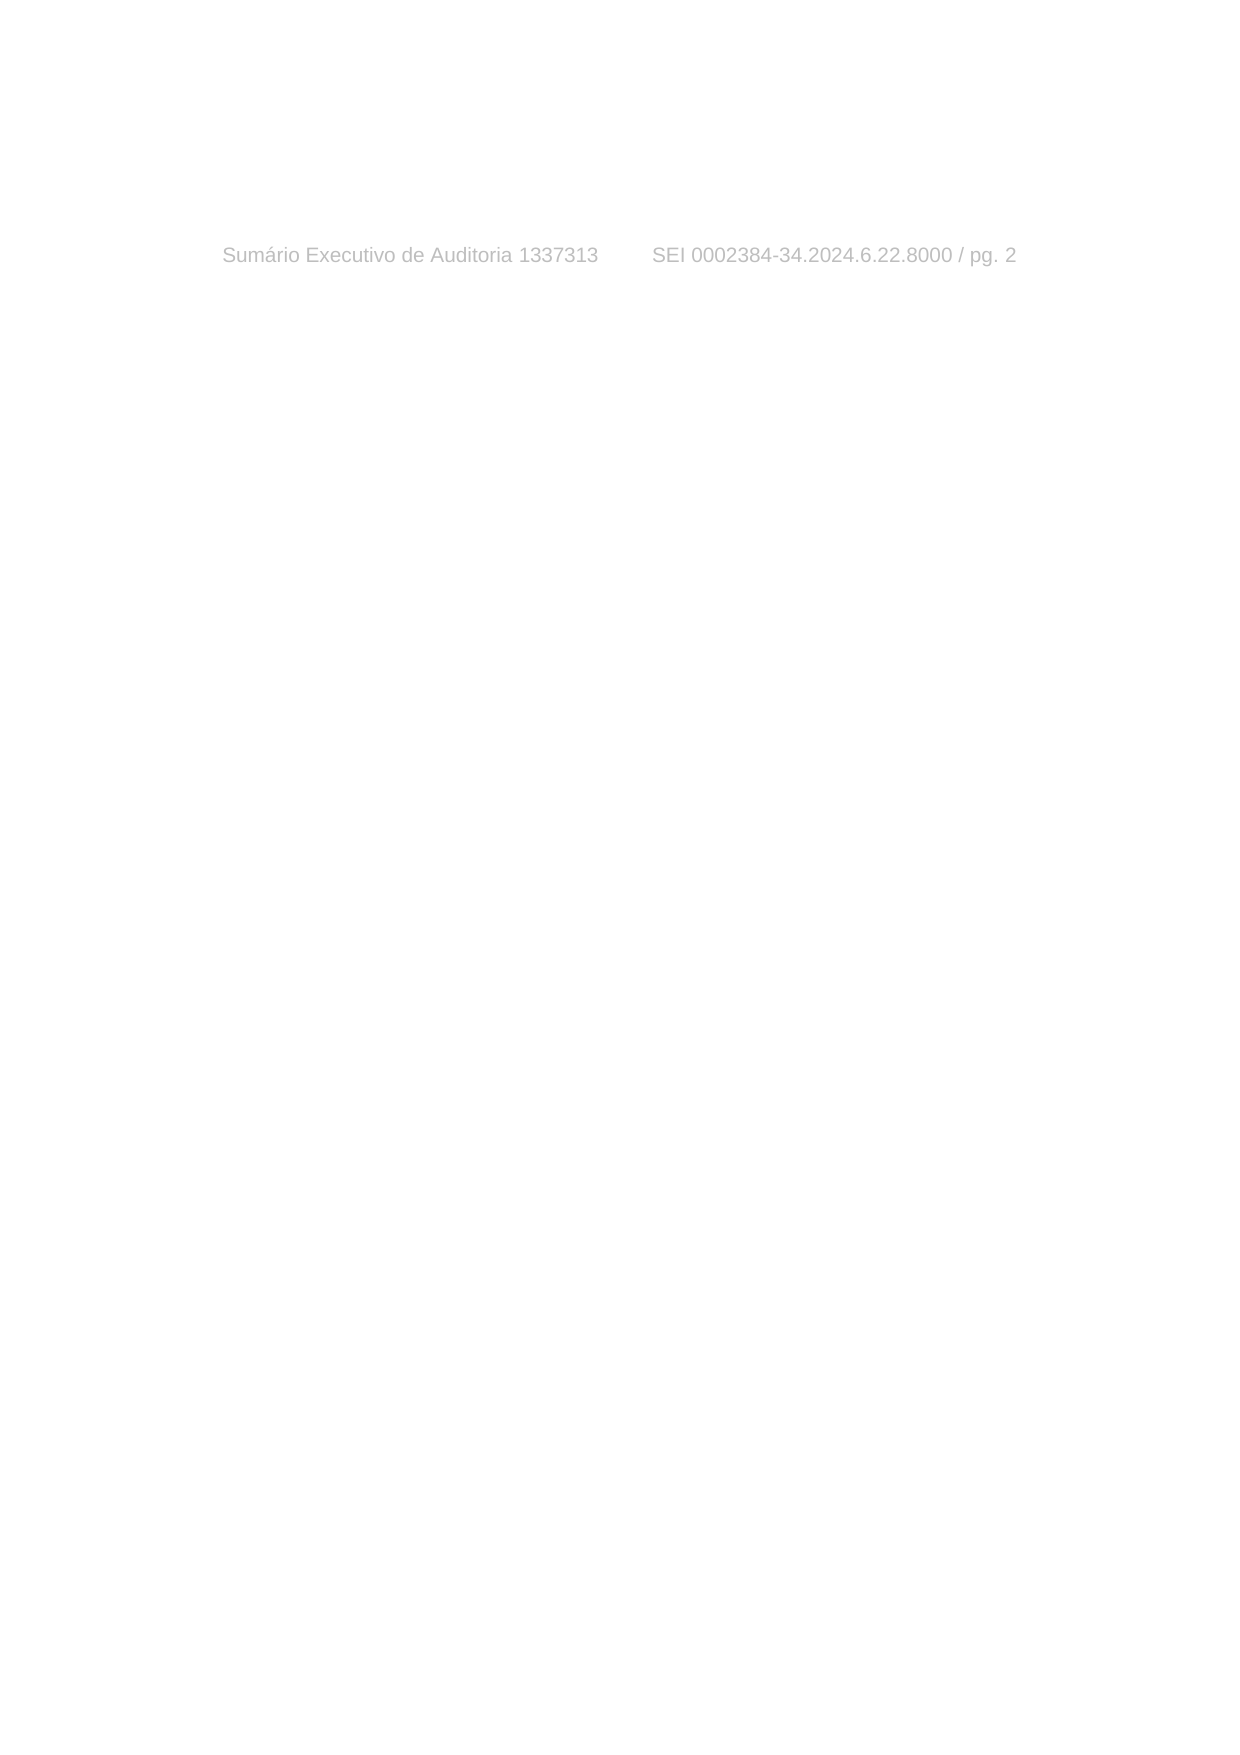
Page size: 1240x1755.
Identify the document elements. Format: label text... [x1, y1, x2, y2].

text Sumário Executivo de Auditoria 1337313 SEI 0002384-34.2024.6.22.8000 / pg. 2 [29, 243, 1210, 267]
